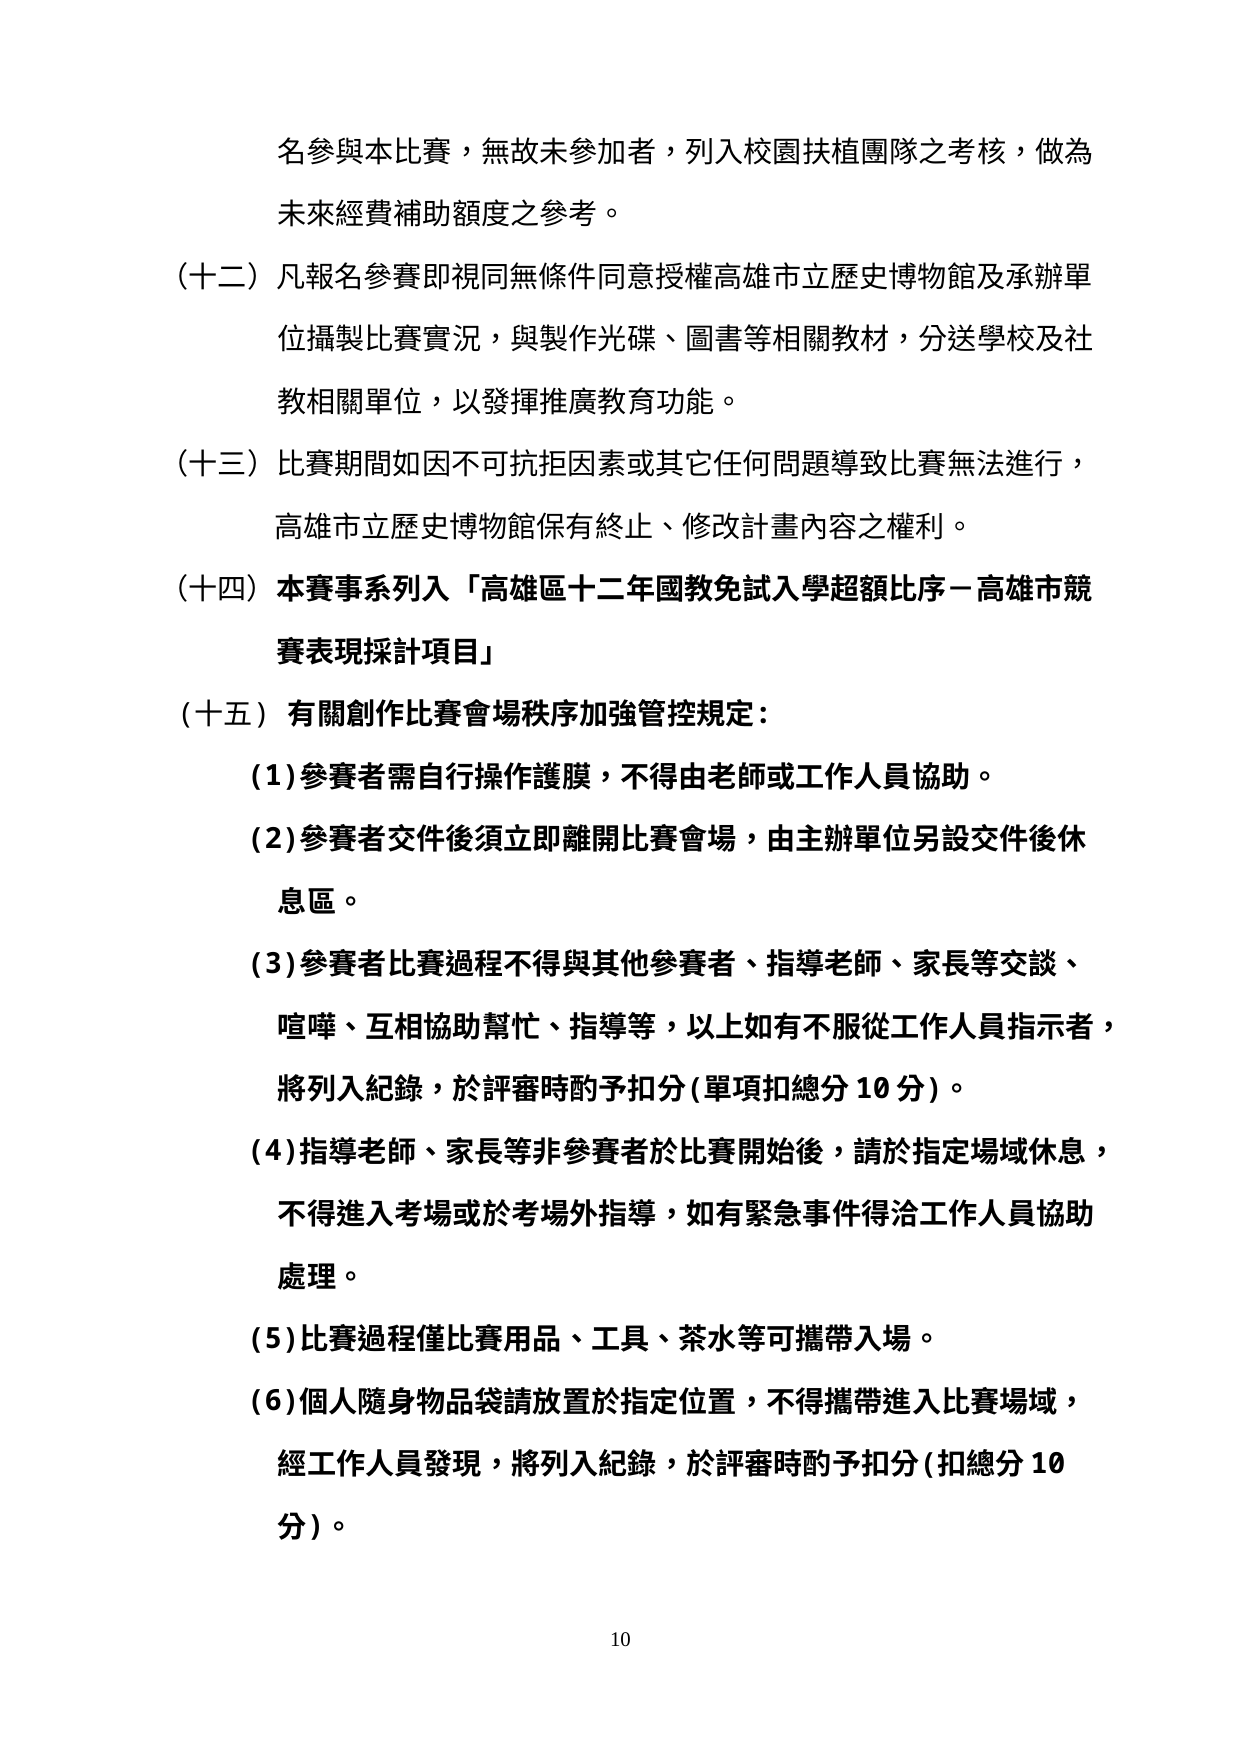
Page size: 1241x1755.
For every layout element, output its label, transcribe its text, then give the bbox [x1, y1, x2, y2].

text （十四）本賽事系列入「高雄區十二年國教免試入學超額比序－高雄市競 [130, 545, 1110, 608]
text （十三）比賽期間如因不可抗拒因素或其它任何問題導致比賽無法進行， [159, 420, 1110, 483]
text 賽表現採計項目」 [130, 608, 1110, 670]
text (6)個人隨身物品袋請放置於指定位置，不得攜帶進入比賽場域，經工作人員發現，將列入紀錄，於評審時酌予扣分(扣總分10分)。 [159, 1358, 1110, 1545]
text (3)參賽者比賽過程不得與其他參賽者、指導老師、家長等交談、喧嘩、互相協助幫忙、指導等，以上如有不服從工作人員指示者，將列入紀錄，於評審時酌予扣分(單項扣總分10分)。 [159, 920, 1110, 1108]
text (5)比賽過程僅比賽用品、工具、茶水等可攜帶入場。 [159, 1295, 1110, 1358]
text 高雄市立歷史博物館保有終止、修改計畫內容之權利。 [259, 483, 1110, 545]
text (十五) 有關創作比賽會場秩序加強管控規定: [159, 670, 1110, 733]
text （十二）凡報名參賽即視同無條件同意授權高雄市立歷史博物館及承辦單位攝製比賽實況，與製作光碟、圖書等相關教材，分送學校及社教相關單位，以發揮推廣教育功能。 [159, 233, 1110, 420]
text (4)指導老師、家長等非參賽者於比賽開始後，請於指定場域休息，不得進入考場或於考場外指導，如有緊急事件得洽工作人員協助處理。 [159, 1108, 1110, 1295]
text 名參與本比賽，無故未參加者，列入校園扶植團隊之考核，做為未來經費補助額度之參考。 [159, 108, 1110, 233]
text (2)參賽者交件後須立即離開比賽會場，由主辦單位另設交件後休息區。 [159, 795, 1110, 920]
text (1)參賽者需自行操作護膜，不得由老師或工作人員協助。 [159, 733, 1110, 795]
